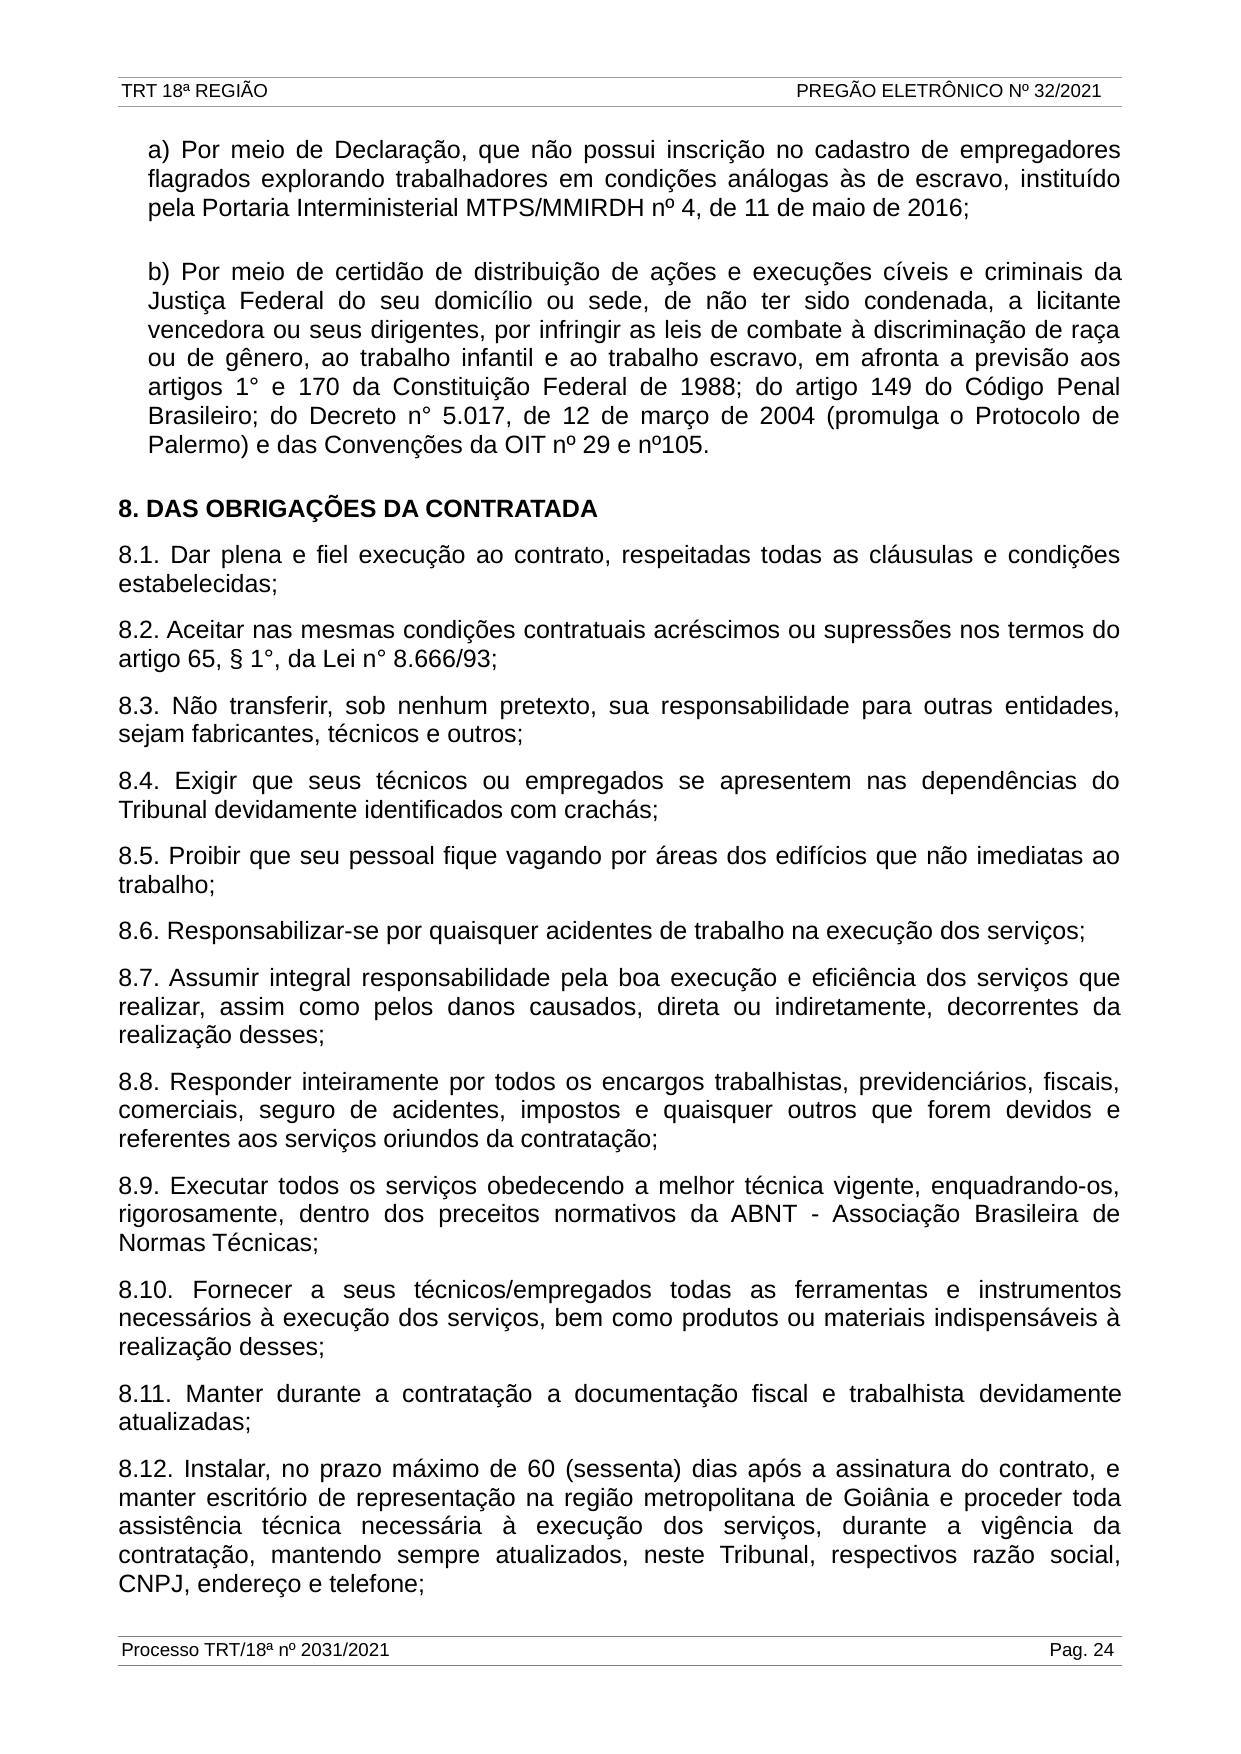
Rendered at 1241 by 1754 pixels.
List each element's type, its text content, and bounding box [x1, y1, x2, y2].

text 8.3. Não transferir, sob nenhum pretexto, sua responsabilidade para outras entidades, sejam fabricantes, técnicos e outros; [118, 691, 1122, 748]
text 8. DAS OBRIGAÇÕES DA CONTRATADA [118, 494, 1122, 523]
text 8.11. Manter durante a contratação a documentação fiscal e trabalhista devidamente atualizadas; [118, 1379, 1122, 1436]
text a) Por meio de Declaração, que não possui inscrição no cadastro de empregadores flagrados explorando trabalhadores em condições análogas às de escravo, instituído pela Portaria Interministerial MTPS/MMIRDH nº 4, de 11 de maio de 2016; [148, 136, 1122, 222]
text 8.8. Responder inteiramente por todos os encargos trabalhistas, previdenciários, fiscais, comerciais, seguro de acidentes, impostos e quaisquer outros que forem devidos e referentes aos serviços oriundos da contratação; [118, 1067, 1122, 1153]
text 8.7. Assumir integral responsabilidade pela boa execução e eficiência dos serviços que realizar, assim como pelos danos causados, direta ou indiretamente, decorrentes da realização desses; [118, 963, 1122, 1049]
text 8.4. Exigir que seus técnicos ou empregados se apresentem nas dependências do Tribunal devidamente identificados com crachás; [118, 766, 1122, 823]
text b) Por meio de certidão de distribuição de ações e execuções cíveis e criminais da Justiça Federal do seu domicílio ou sede, de não ter sido condenada, a licitante vencedora ou seus dirigentes, por infringir as leis de combate à discriminação de raça ou de gênero, ao trabalho infantil e ao trabalho escravo, em afronta a previsão aos artigos 1° e 170 da Constituição Federal de 1988; do artigo 149 do Código Penal Brasileiro; do Decreto n° 5.017, de 12 de março de 2004 (promulga o Protocolo de Palermo) e das Convenções da OIT nº 29 e nº105. [148, 257, 1122, 458]
text 8.9. Executar todos os serviços obedecendo a melhor técnica vigente, enquadrando-os, rigorosamente, dentro dos preceitos normativos da ABNT - Associação Brasileira de Normas Técnicas; [118, 1171, 1122, 1257]
text 8.6. Responsabilizar-se por quaisquer acidentes de trabalho na execução dos serviços; [118, 916, 1122, 945]
text 8.12. Instalar, no prazo máximo de 60 (sessenta) dias após a assinatura do contrato, e manter escritório de representação na região metropolitana de Goiânia e proceder toda assistência técnica necessária à execução dos serviços, durante a vigência da contratação, mantendo sempre atualizados, neste Tribunal, respectivos razão social, CNPJ, endereço e telefone; [118, 1454, 1122, 1598]
text 8.1. Dar plena e fiel execução ao contrato, respeitadas todas as cláusulas e condições estabelecidas; [118, 540, 1122, 598]
text 8.5. Proibir que seu pessoal fique vagando por áreas dos edifícios que não imediatas ao trabalho; [118, 841, 1122, 899]
text 8.10. Fornecer a seus técnicos/empregados todas as ferramentas e instrumentos necessários à execução dos serviços, bem como produtos ou materiais indispensáveis à realização desses; [118, 1275, 1122, 1361]
text 8.2. Aceitar nas mesmas condições contratuais acréscimos ou supressões nos termos do artigo 65, § 1°, da Lei n° 8.666/93; [118, 616, 1122, 673]
